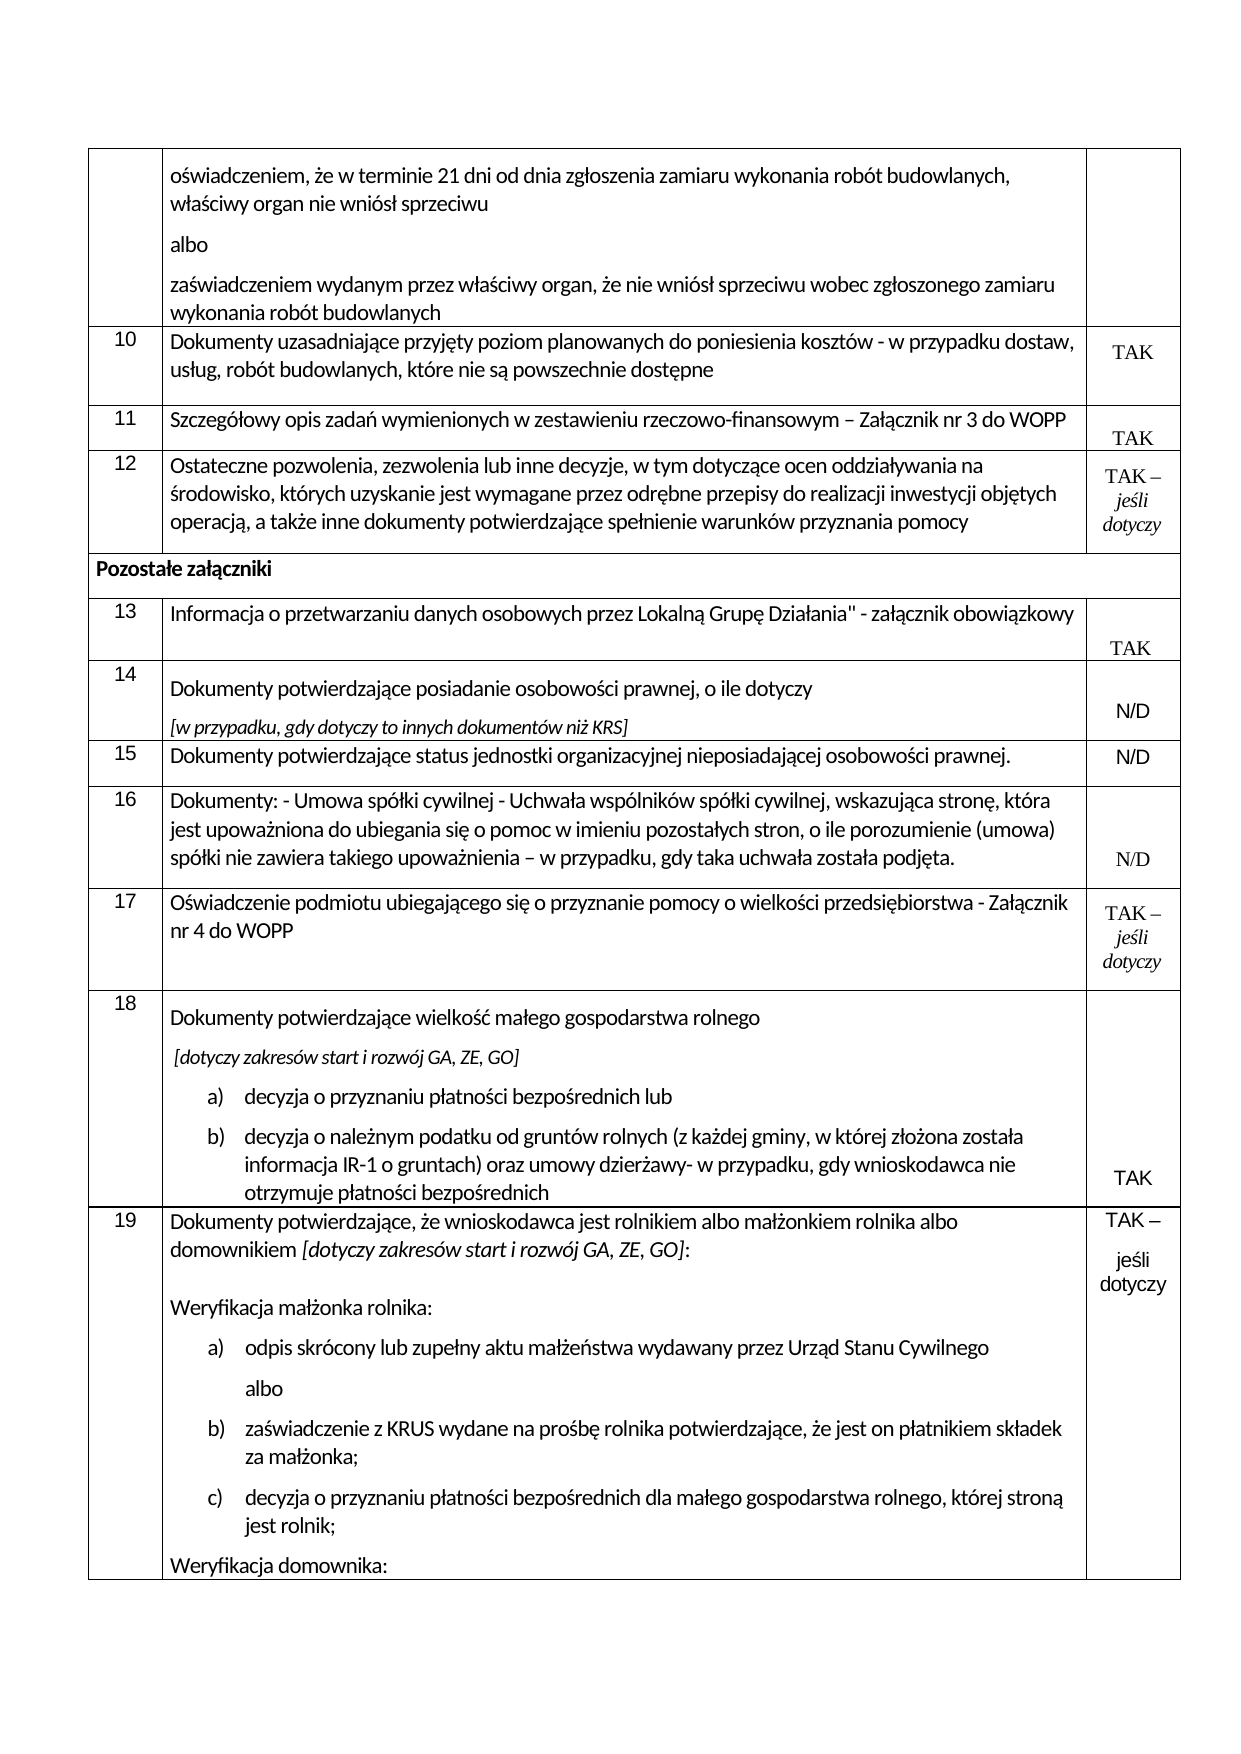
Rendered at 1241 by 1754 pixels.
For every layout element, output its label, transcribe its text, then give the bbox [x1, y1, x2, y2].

table_cell 16 [89, 787, 162, 887]
table_cell N/D [1087, 741, 1180, 786]
table_cell 15 [89, 741, 162, 786]
table_cell 12 [89, 451, 162, 553]
table_cell 19 [89, 1208, 162, 1579]
table_cell TAK [1087, 599, 1180, 660]
table_cell TAK – jeśli dotyczy [1087, 889, 1180, 990]
table_cell [1087, 149, 1180, 326]
table_cell N/D [1087, 787, 1180, 887]
table_cell Dokumenty potwierdzające, że wnioskodawca jest rolnikiem albo małżonkiem rolnika albo domownikiem [dotyczy zakresów start i rozwój GA, ZE, GO]: Weryfikacja małżonka rolnika: odpis skrócony lub zupełny aktu małżeństwa wydawany przez Urząd Stanu Cywilnego albo zaświadczenie z KRUS wydane na prośbę rolnika potwierdzające, że jest on płatnikiem składek za małżonka; decyzja o przyznaniu płatności bezpośrednich dla małego gospodarstwa rolnego, której stroną jest rolnik; Weryfikacja domownika: zaświadczenie z KRUS o podleganiu ubezpieczeniu społecznemu wydane na prośbę domownika, które ważne jest na dzień składania wniosku o przyznanie pomocy; zaświadczenie z KRUS wydane na prośbę rolnika potwierdzające, że jest on płatnikiem składek za domownika; decyzja o przyznaniu płatności bezpośrednich dla małego gospodarstwa rolnego której stroną jest rolnik będący płatnikiem składek ubezpieczenia domownika; [163, 1208, 1086, 1579]
table_cell Dokumenty: - Umowa spółki cywilnej - Uchwała wspólników spółki cywilnej, wskazująca stronę, która jest upoważniona do ubiegania się o pomoc w imieniu pozostałych stron, o ile porozumienie (umowa) spółki nie zawiera takiego upoważnienia – w przypadku, gdy taka uchwała została podjęta. [163, 787, 1086, 887]
table_cell 10 [89, 327, 162, 404]
table_cell Informacja o przetwarzaniu danych osobowych przez Lokalną Grupę Działania" - załącznik obowiązkowy [163, 599, 1086, 660]
table_cell TAK [1087, 406, 1180, 450]
table_cell 18 [89, 991, 162, 1206]
table_cell Ostateczne pozwolenia, zezwolenia lub inne decyzje, w tym dotyczące ocen oddziaływania na środowisko, których uzyskanie jest wymagane przez odrębne przepisy do realizacji inwestycji objętych operacją, a także inne dokumenty potwierdzające spełnienie warunków przyznania pomocy [163, 451, 1086, 553]
table_cell oświadczeniem, że w terminie 21 dni od dnia zgłoszenia zamiaru wykonania robót budowlanych, właściwy organ nie wniósł sprzeciwu albo zaświadczeniem wydanym przez właściwy organ, że nie wniósł sprzeciwu wobec zgłoszonego zamiaru wykonania robót budowlanych [163, 149, 1086, 326]
table_cell N/D [1087, 661, 1180, 740]
table_cell Oświadczenie podmiotu ubiegającego się o przyznanie pomocy o wielkości przedsiębiorstwa - Załącznik nr 4 do WOPP [163, 889, 1086, 990]
table_cell 13 [89, 599, 162, 660]
table_cell 17 [89, 889, 162, 990]
table_cell 14 [89, 661, 162, 740]
table_cell TAK – jeśli dotyczy [1087, 1208, 1180, 1579]
table_cell [89, 149, 162, 326]
table_cell Dokumenty potwierdzające posiadanie osobowości prawnej, o ile dotyczy [w przypadku, gdy dotyczy to innych dokumentów niż KRS] [163, 661, 1086, 740]
table_cell 11 [89, 406, 162, 450]
table_cell Dokumenty potwierdzające wielkość małego gospodarstwa rolnego [dotyczy zakresów start i rozwój GA, ZE, GO] decyzja o przyznaniu płatności bezpośrednich lub decyzja o należnym podatku od gruntów rolnych (z każdej gminy, w której złożona została informacja IR-1 o gruntach) oraz umowy dzierżawy- w przypadku, gdy wnioskodawca nie otrzymuje płatności bezpośrednich [163, 991, 1086, 1206]
table_cell TAK [1087, 327, 1180, 404]
table_cell Pozostałe załączniki [89, 554, 1180, 598]
table_cell Szczegółowy opis zadań wymienionych w zestawieniu rzeczowo-finansowym – Załącznik nr 3 do WOPP [163, 406, 1086, 450]
table_cell TAK [1087, 991, 1180, 1206]
table_cell TAK – jeśli dotyczy [1087, 451, 1180, 553]
table_cell Dokumenty uzasadniające przyjęty poziom planowanych do poniesienia kosztów - w przypadku dostaw, usług, robót budowlanych, które nie są powszechnie dostępne [163, 327, 1086, 404]
table_cell Dokumenty potwierdzające status jednostki organizacyjnej nieposiadającej osobowości prawnej. [163, 741, 1086, 786]
